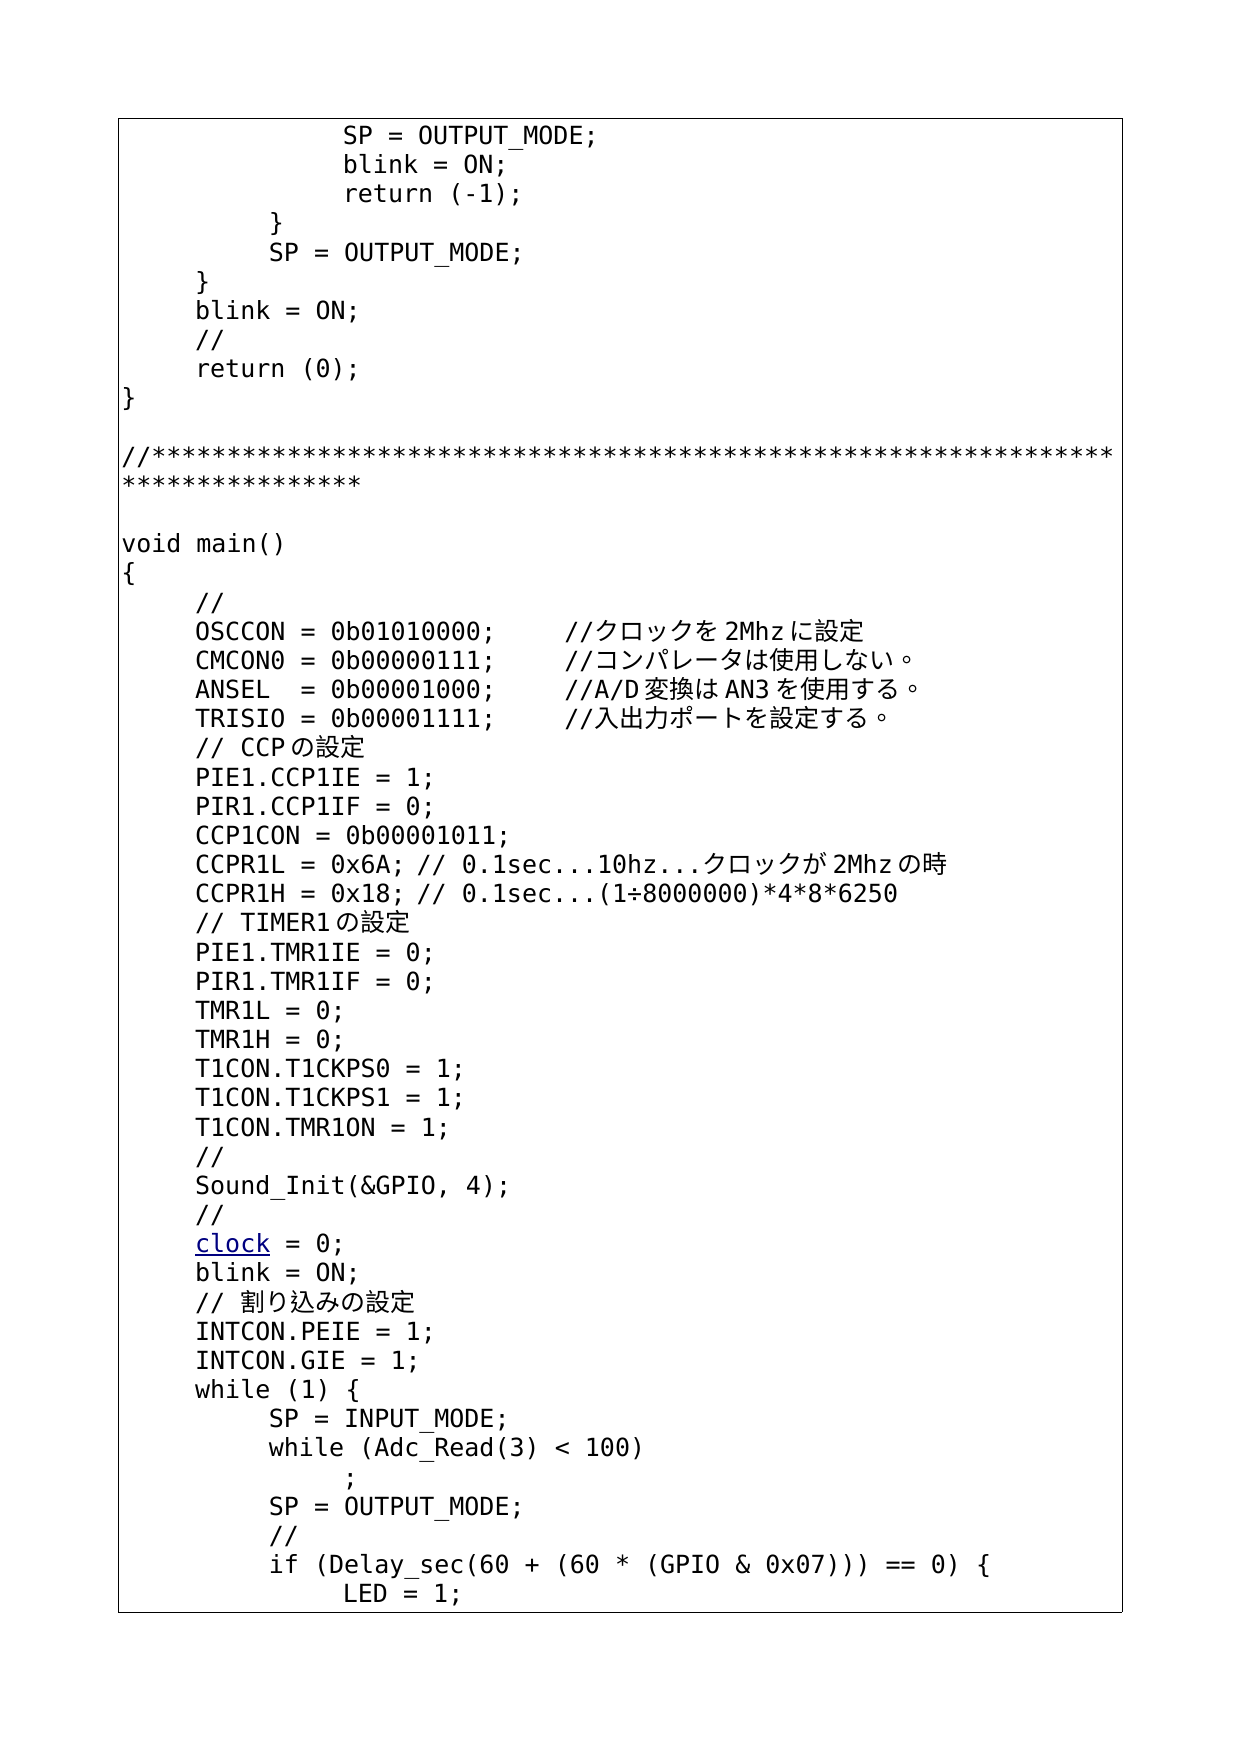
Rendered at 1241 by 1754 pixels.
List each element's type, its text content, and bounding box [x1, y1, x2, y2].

table_header SP = OUTPUT_MODE; blink = ON; return (-1); } SP = OUTPUT_MODE; } blink = ON; // return (0); } //******************************************************************************** void main() { // OSCCON = 0b01010000; //クロックを2Mhzに設定 CMCON0 = 0b00000111; //コンパレータは使用しない。 ANSEL = 0b00001000; //A/D変換はAN3を使用する。 TRISIO = 0b00001111; //入出力ポートを設定する。 // CCPの設定 PIE1.CCP1IE = 1; PIR1.CCP1IF = 0; CCP1CON = 0b00001011; CCPR1L = 0x6A; // 0.1sec...10hz...クロックが2Mhzの時 CCPR1H = 0x18; // 0.1sec...(1÷8000000)*4*8*6250 // TIMER1の設定 PIE1.TMR1IE = 0; PIR1.TMR1IF = 0; TMR1L = 0; TMR1H = 0; T1CON.T1CKPS0 = 1; T1CON.T1CKPS1 = 1; T1CON.TMR1ON = 1; // Sound_Init(&GPIO, 4); // clock = 0; blink = ON; // 割り込みの設定 INTCON.PEIE = 1; INTCON.GIE = 1; while (1) { SP = INPUT_MODE; while (Adc_Read(3) < 100) ; SP = OUTPUT_MODE; // if (Delay_sec(60 + (60 * (GPIO & 0x07))) == 0) { LED = 1; [119, 119, 1122, 1612]
